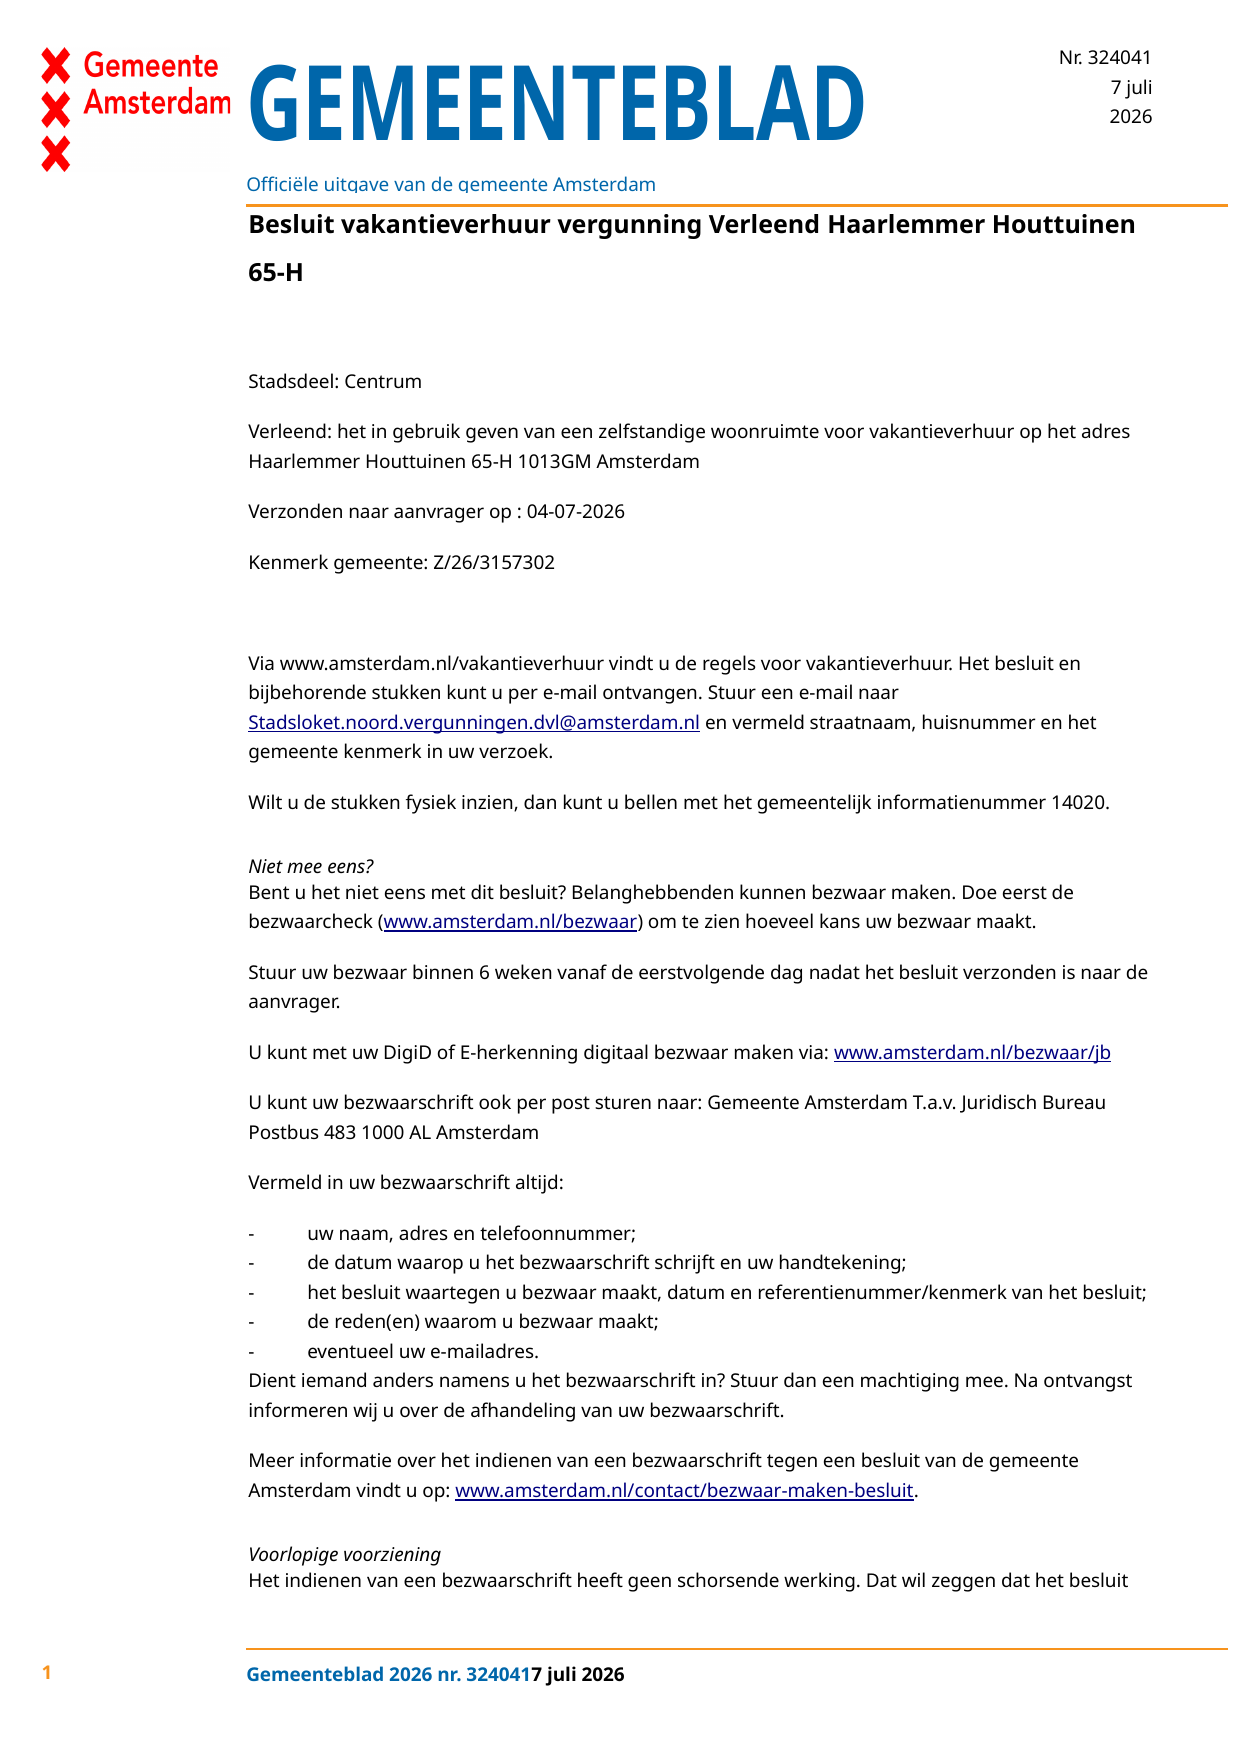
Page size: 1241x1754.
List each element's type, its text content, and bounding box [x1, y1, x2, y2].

text Verleend: het in gebruik geven van een zelfstandige woonruimte voor vakantieverhuur op het adres Haarlemmer Houttuinen 65-H 1013GM Amsterdam [248, 419, 1152, 474]
text Voorlopige voorziening [248, 1541, 1152, 1567]
text Via www.amsterdam.nl/vakantieverhuur vindt u de regels voor vakantieverhuur. Het besluit en bijbehorende stukken kunt u per e-mail ontvangen. Stuur een e-mail naar Stadsloket.noord.vergunningen.dvl@amsterdam.nl en vermeld straatnaam, huisnummer en het gemeente kenmerk in uw verzoek. [248, 650, 1152, 764]
list uw naam, adres en telefoonnummer; [248, 1220, 1152, 1245]
text U kunt met uw DigiD of E-herkenning digitaal bezwaar maken via: www.amsterdam.nl/bezwaar/jb [248, 1039, 1152, 1064]
text Niet mee eens? [248, 853, 1152, 879]
text Vermeld in uw bezwaarschrift altijd: [248, 1169, 1152, 1195]
text Dient iemand anders namens u het bezwaarschrift in? Stuur dan een machtiging mee. Na ontvangst informeren wij u over de afhandeling van uw bezwaarschrift. [248, 1368, 1152, 1423]
text Bent u het niet eens met dit besluit? Belanghebbenden kunnen bezwaar maken. Doe eerst de bezwaarcheck (www.amsterdam.nl/bezwaar) om te zien hoeveel kans uw bezwaar maakt. [248, 879, 1152, 934]
text Kenmerk gemeente: Z/26/3157302 [248, 549, 1152, 575]
text Wilt u de stukken fysiek inzien, dan kunt u bellen met het gemeentelijk informatienummer 14020. [248, 789, 1152, 815]
text Stuur uw bezwaar binnen 6 weken vanaf de eerstvolgende dag nadat het besluit verzonden is naar de aanvrager. [248, 959, 1152, 1014]
list het besluit waartegen u bezwaar maakt, datum en referentienummer/kenmerk van het besluit; [248, 1279, 1152, 1304]
text U kunt uw bezwaarschrift ook per post sturen naar: Gemeente Amsterdam T.a.v. Juridisch Bureau Postbus 483 1000 AL Amsterdam [248, 1089, 1152, 1144]
text Stadsdeel: Centrum [248, 368, 1152, 394]
text Het indienen van een bezwaarschrift heeft geen schorsende werking. Dat wil zeggen dat het besluit [248, 1567, 1152, 1593]
list de datum waarop u het bezwaarschrift schrijft en uw handtekening; [248, 1249, 1152, 1275]
list de reden(en) waarom u bezwaar maakt; [248, 1308, 1152, 1334]
text Besluit vakantieverhuur vergunning Verleend Haarlemmer Houttuinen 65-H [248, 207, 1152, 288]
picture [41, 47, 231, 172]
list eventueel uw e-mailadres. [248, 1338, 1152, 1364]
text Verzonden naar aanvrager op : 04-07-2026 [248, 499, 1152, 524]
text Meer informatie over het indienen van een bezwaarschrift tegen een besluit van de gemeente Amsterdam vindt u op: www.amsterdam.nl/contact/bezwaar-maken-besluit. [248, 1448, 1152, 1503]
